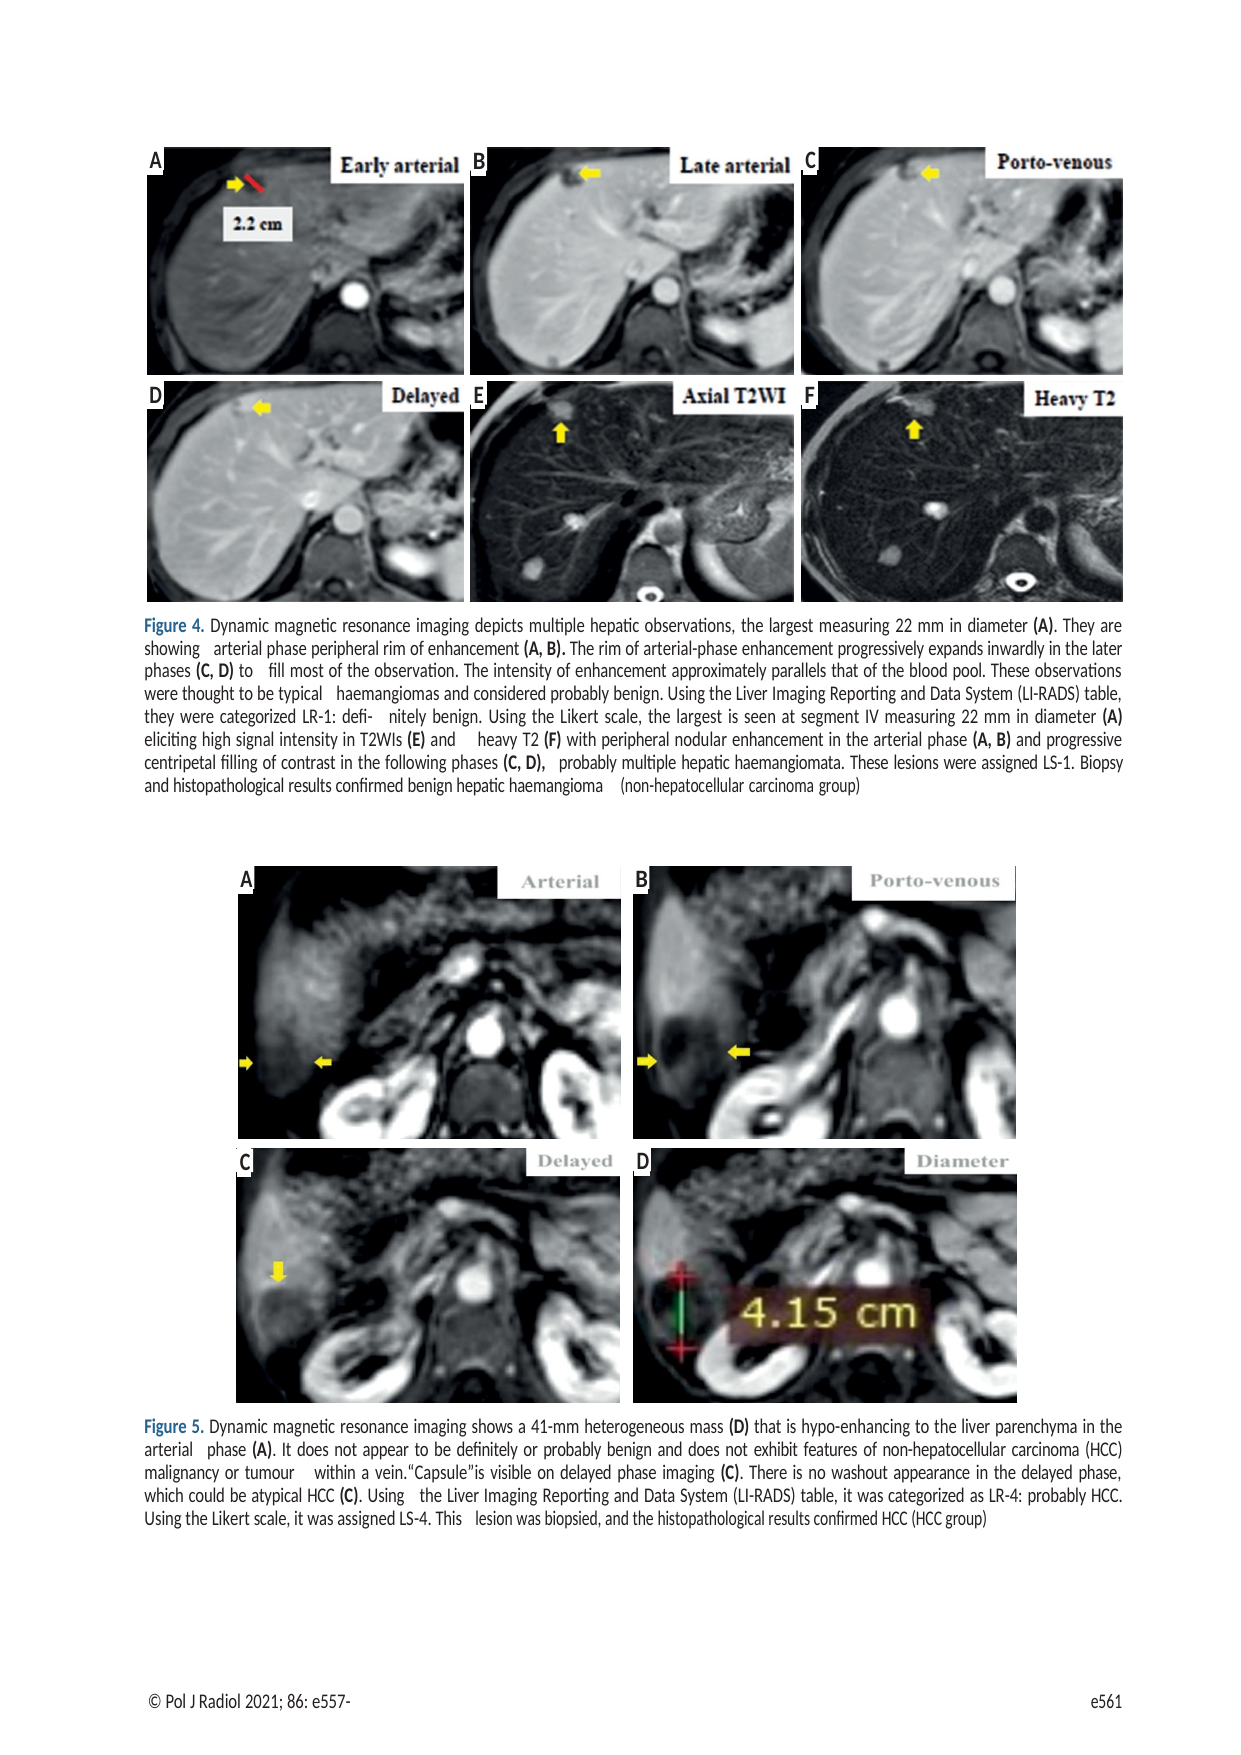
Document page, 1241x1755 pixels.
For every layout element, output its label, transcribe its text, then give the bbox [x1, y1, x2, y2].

text B [473, 146, 486, 175]
picture [801, 147, 1123, 375]
text Figure 5. Dynamic magnetic resonance imaging shows a 41-mm heterogeneous mass (D) that is hypo-enhancing to the liver parenchyma in the arterial phase (A). It does not appear to be definitely or probably benign and does not exhibit features of non-hepatocellular carcinoma (HCC) malignancy or tumour within a vein.“Capsule”is visible on delayed phase imaging (C). There is no washout appearance in the delayed phase, which could be atypical HCC (C). Using the Liver Imaging Reporting and Data System (LI-RADS) table, it was categorized as LR-4: probably HCC. Using the Likert scale, it was assigned LS-4. This lesion was biopsied, and the histopathological results confirmed HCC (HCC group) [144, 1415, 1123, 1530]
text C [239, 1148, 251, 1176]
picture [238, 866, 621, 1139]
text C [805, 146, 817, 174]
text A [240, 864, 253, 893]
text B [635, 864, 648, 893]
picture [147, 147, 464, 375]
picture [470, 147, 794, 375]
text F [804, 380, 816, 409]
text D [636, 1147, 650, 1175]
picture [633, 1148, 1017, 1403]
picture [147, 381, 464, 602]
text Figure 4. Dynamic magnetic resonance imaging depicts multiple hepatic observations, the largest measuring 22 mm in diameter (A). They are showing arterial phase peripheral rim of enhancement (A, B). The rim of arterial-phase enhancement progressively expands inwardly in the later phases (C, D) to fill most of the observation. The intensity of enhancement approximately parallels that of the blood pool. These observations were thought to be typical haemangiomas and considered probably benign. Using the Liver Imaging Reporting and Data System (LI-RADS) table, they were categorized LR-1: defi- nitely benign. Using the Likert scale, the largest is seen at segment IV measuring 22 mm in diameter (A) eliciting high signal intensity in T2WIs (E) and heavy T2 (F) with peripheral nodular enhancement in the arterial phase (A, B) and progressive centripetal filling of contrast in the following phases (C, D), probably multiple hepatic haemangiomata. These lesions were assigned LS-1. Biopsy and histopathological results confirmed benign hepatic haemangioma (non-hepatocellular carcinoma group) [144, 614, 1123, 797]
picture [236, 1148, 620, 1403]
text E [473, 380, 485, 409]
picture [801, 381, 1123, 602]
picture [470, 381, 794, 602]
picture [633, 866, 1016, 1139]
text D [149, 380, 163, 409]
text A [149, 146, 163, 174]
text © Pol J Radiol 2021; 86: e557-e563 [148, 1689, 375, 1714]
text e561 [1091, 1689, 1124, 1714]
